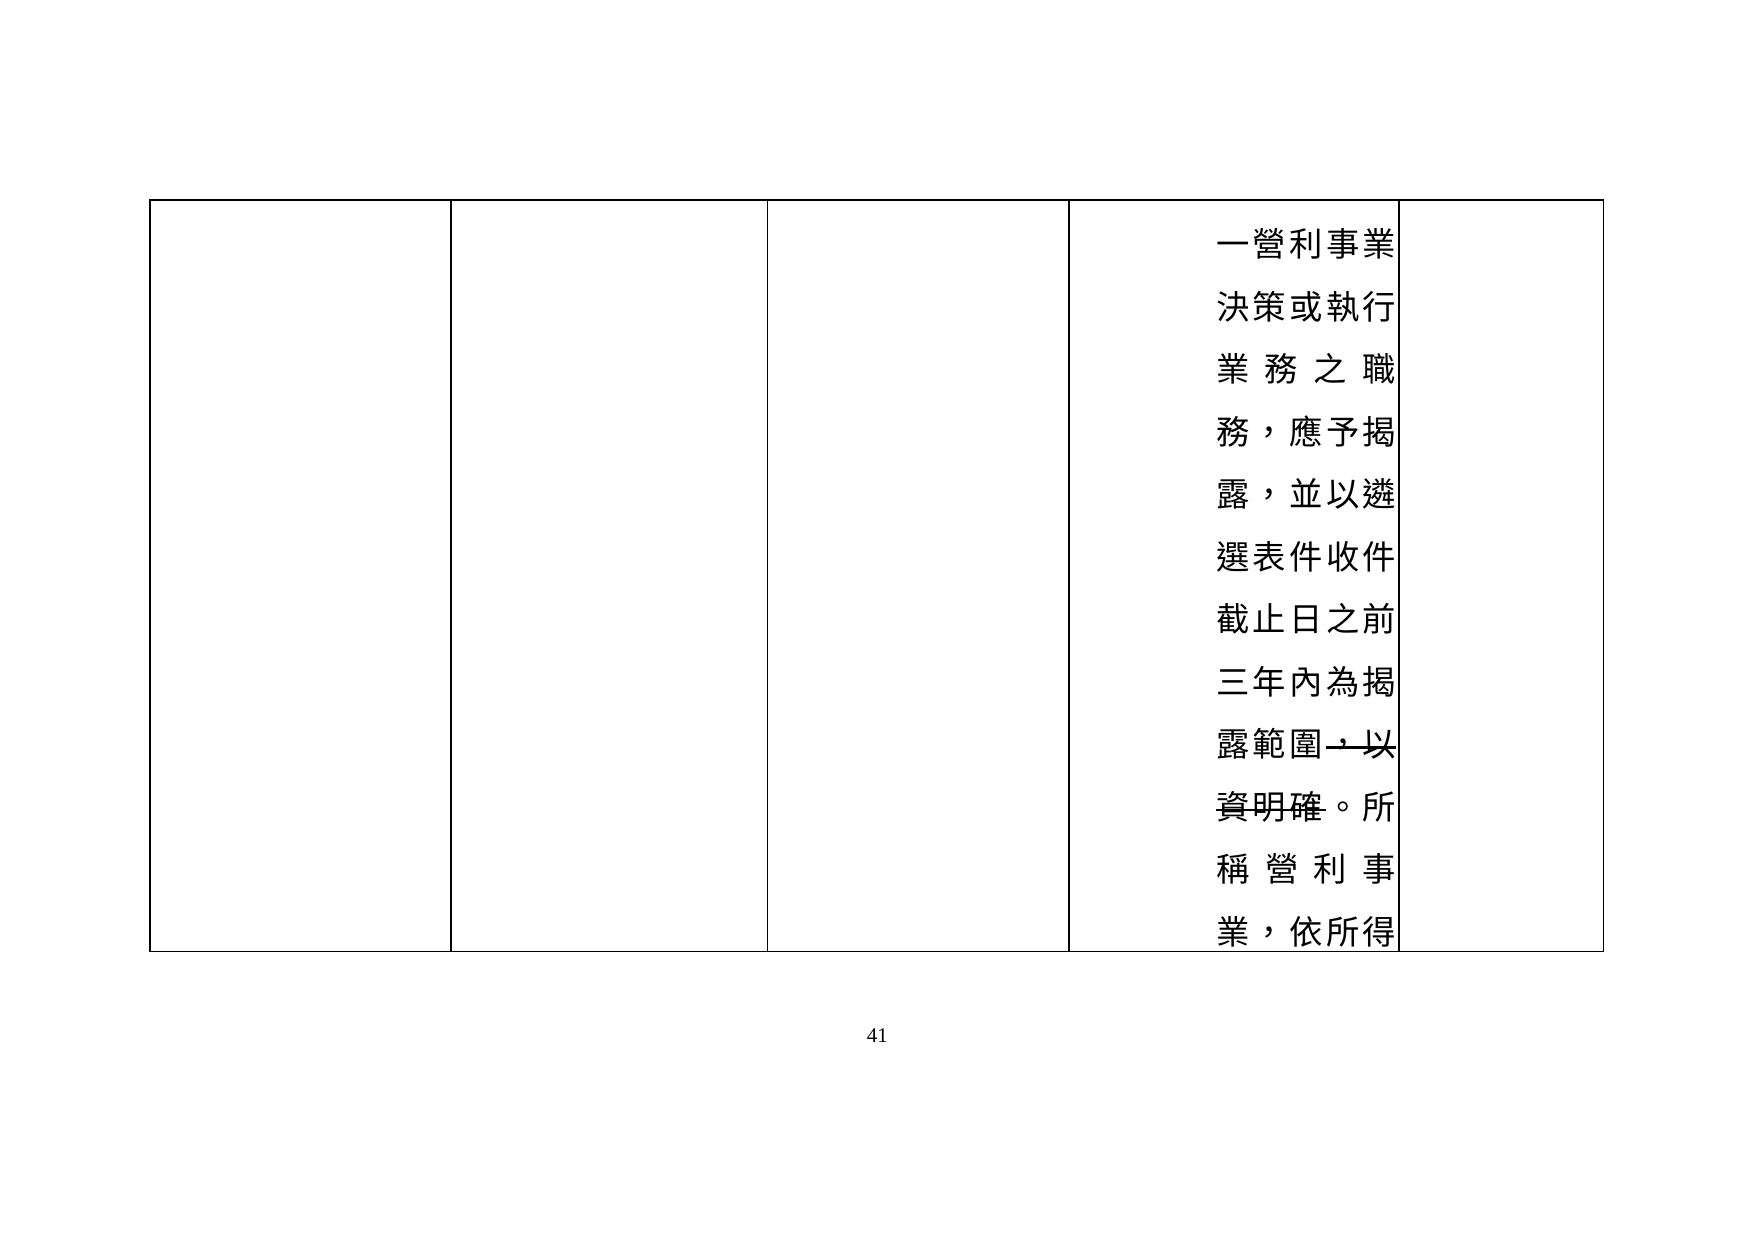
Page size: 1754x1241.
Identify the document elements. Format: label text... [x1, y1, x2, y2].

table_cell [768, 201, 1068, 951]
table_cell [151, 201, 450, 951]
table_cell [452, 201, 767, 951]
table_cell [1400, 201, 1603, 951]
table_cell 一營利事業決策或執行業務之職務，應予揭露，並以遴選表件收件截止日之前三年內為揭露範圍，以資明確。所稱營利事業，依所得 [1070, 201, 1398, 951]
